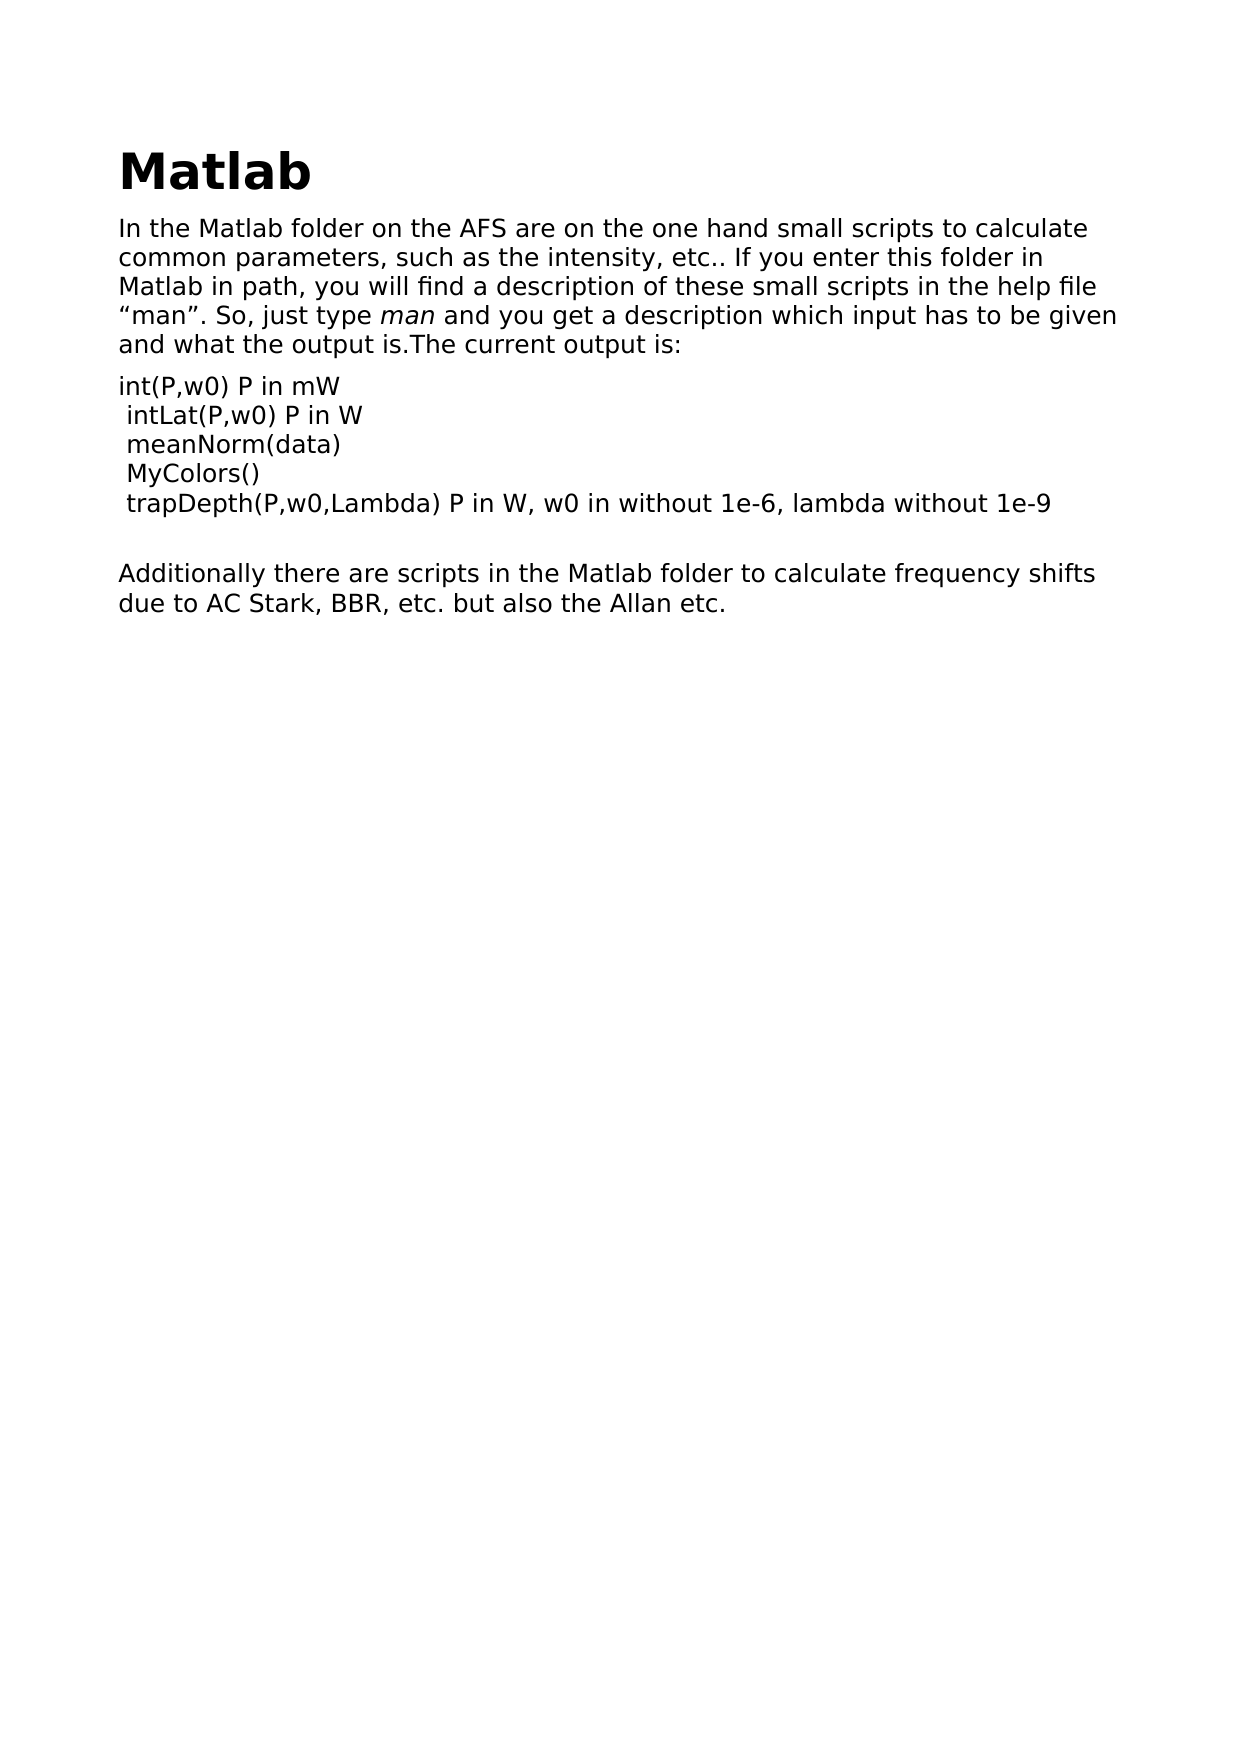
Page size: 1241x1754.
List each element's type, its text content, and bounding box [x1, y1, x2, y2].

text Additionally there are scripts in the Matlab folder to calculate frequency shifts due to AC Stark, BBR, etc. but also the Allan etc. [118, 560, 1122, 618]
text int(P,w0) P in mW intLat(P,w0) P in W meanNorm(data) MyColors() trapDepth(P,w0,Lambda) P in W, w0 in without 1e-6, lambda without 1e-9 [118, 372, 1122, 547]
subtitle Matlab [118, 143, 1122, 201]
text In the Matlab folder on the AFS are on the one hand small scripts to calculate common parameters, such as the intensity, etc.. If you enter this folder in Matlab in path, you will find a description of these small scripts in the help file “man”. So, just type man and you get a description which input has to be given and what the output is.The current output is: [118, 214, 1122, 360]
